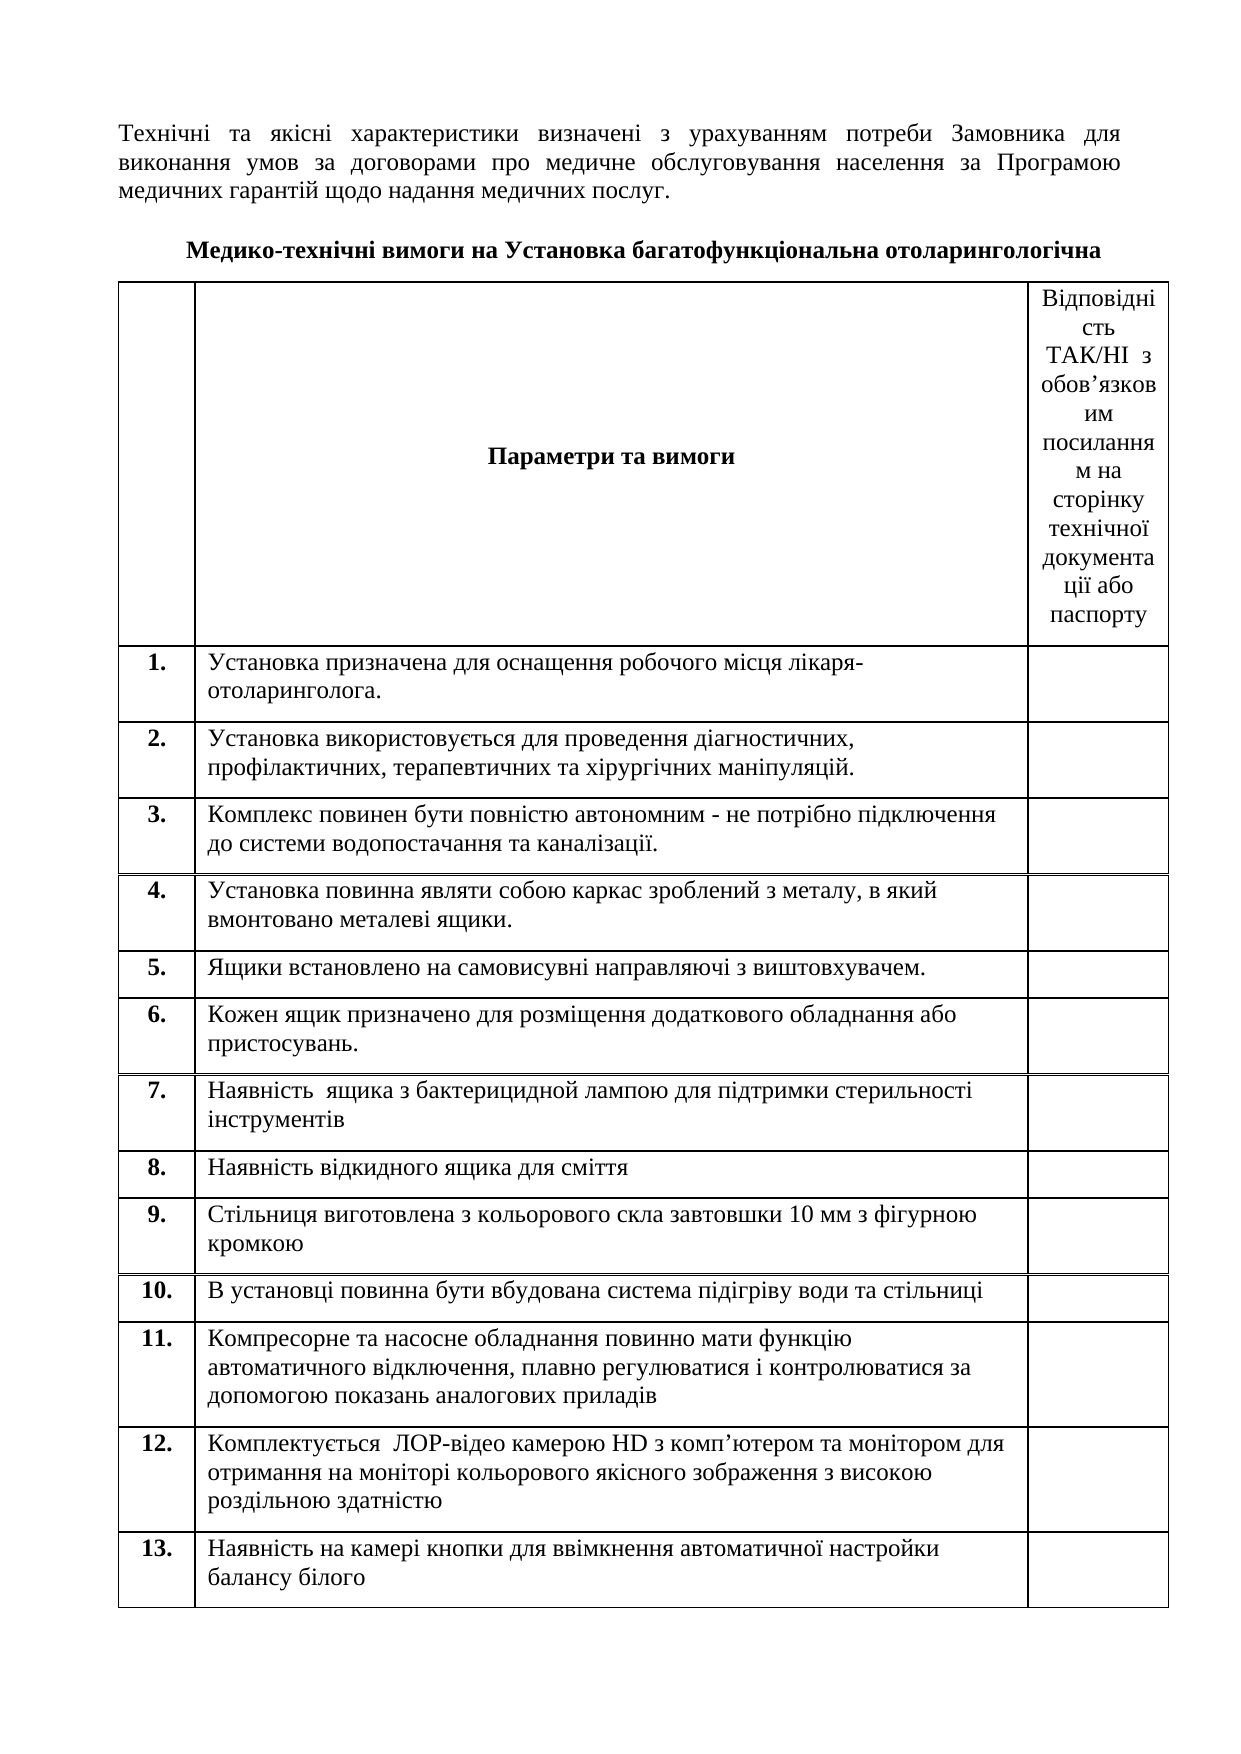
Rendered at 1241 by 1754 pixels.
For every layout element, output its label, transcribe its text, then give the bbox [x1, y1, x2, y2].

table_cell 1. [119, 647, 194, 721]
table_cell 9. [119, 1199, 194, 1273]
table_cell Наявність відкидного ящика для сміття [196, 1152, 1027, 1197]
table_cell В установці повинна бути вбудована система підігріву води та стільниці [196, 1276, 1027, 1321]
table_cell Установка повинна являти собою каркас зроблений з металу, в який вмонтовано металеві ящики. [196, 876, 1027, 950]
table_cell [119, 283, 194, 645]
table_cell Установка призначена для оснащення робочого місця лікаря- отоларинголога. [196, 647, 1027, 721]
table_cell [1029, 1152, 1168, 1197]
table_cell Стільниця виготовлена з кольорового скла завтовшки 10 мм з фігурною кромкою [196, 1199, 1027, 1273]
table_cell [1029, 647, 1168, 721]
table_cell 3. [119, 799, 194, 873]
table_cell [1029, 799, 1168, 873]
table_cell Комплектується ЛОР-відео камерою HD з комп’ютером та монітором для отримання на моніторі кольорового якісного зображення з високою роздільною здатністю [196, 1428, 1027, 1531]
table_cell Наявність ящика з бактерицидной лампою для підтримки стерильності інструментів [196, 1076, 1027, 1150]
table_cell 10. [119, 1276, 194, 1321]
table_cell 7. [119, 1076, 194, 1150]
table_cell Компресорне та насосне обладнання повинно мати функцію автоматичного відключення, плавно регулюватися і контролюватися за допомогою показань аналогових приладів [196, 1323, 1027, 1426]
text Технічні та якісні характеристики визначені з урахуванням потреби Замовника для виконання умов за договорами про медичне обслуговування населення за Програмою медичних гарантій щодо надання медичних послуг. [118, 118, 1122, 204]
table_cell 11. [119, 1323, 194, 1426]
table_cell 8. [119, 1152, 194, 1197]
table_cell 4. [119, 876, 194, 950]
table_cell 12. [119, 1428, 194, 1531]
table_cell Кожен ящик призначено для розміщення додаткового обладнання або пристосувань. [196, 999, 1027, 1073]
table_cell [1029, 1276, 1168, 1321]
table_cell [1029, 723, 1168, 797]
table_cell [1029, 952, 1168, 997]
table_cell 2. [119, 723, 194, 797]
table_cell [1029, 1428, 1168, 1531]
table_cell [1029, 1323, 1168, 1426]
table_cell [1029, 1199, 1168, 1273]
table_cell 5. [119, 952, 194, 997]
table_cell [1029, 999, 1168, 1073]
table_header Медико-технічні вимоги на Установка багатофункціональна отоларингологічна [118, 236, 1169, 281]
table_cell Відповідність ТАК/НІ з обов’язковим посиланням на сторінку технічної документації або паспорту [1029, 283, 1168, 645]
table_cell Комплекс повинен бути повністю автономним - не потрібно підключення до системи водопостачання та каналізації. [196, 799, 1027, 873]
table_cell Установка використовується для проведення діагностичних, профілактичних, терапевтичних та хірургічних маніпуляцій. [196, 723, 1027, 797]
table_cell [1029, 876, 1168, 950]
table_cell [1029, 1533, 1168, 1607]
table_cell [1029, 1076, 1168, 1150]
table_cell Ящики встановлено на самовисувні направляючі з виштовхувачем. [196, 952, 1027, 997]
table_cell 13. [119, 1533, 194, 1607]
table_cell Параметри та вимоги [196, 283, 1027, 645]
table_cell 6. [119, 999, 194, 1073]
table_cell Наявність на камері кнопки для ввімкнення автоматичної настройки балансу білого [196, 1533, 1027, 1607]
